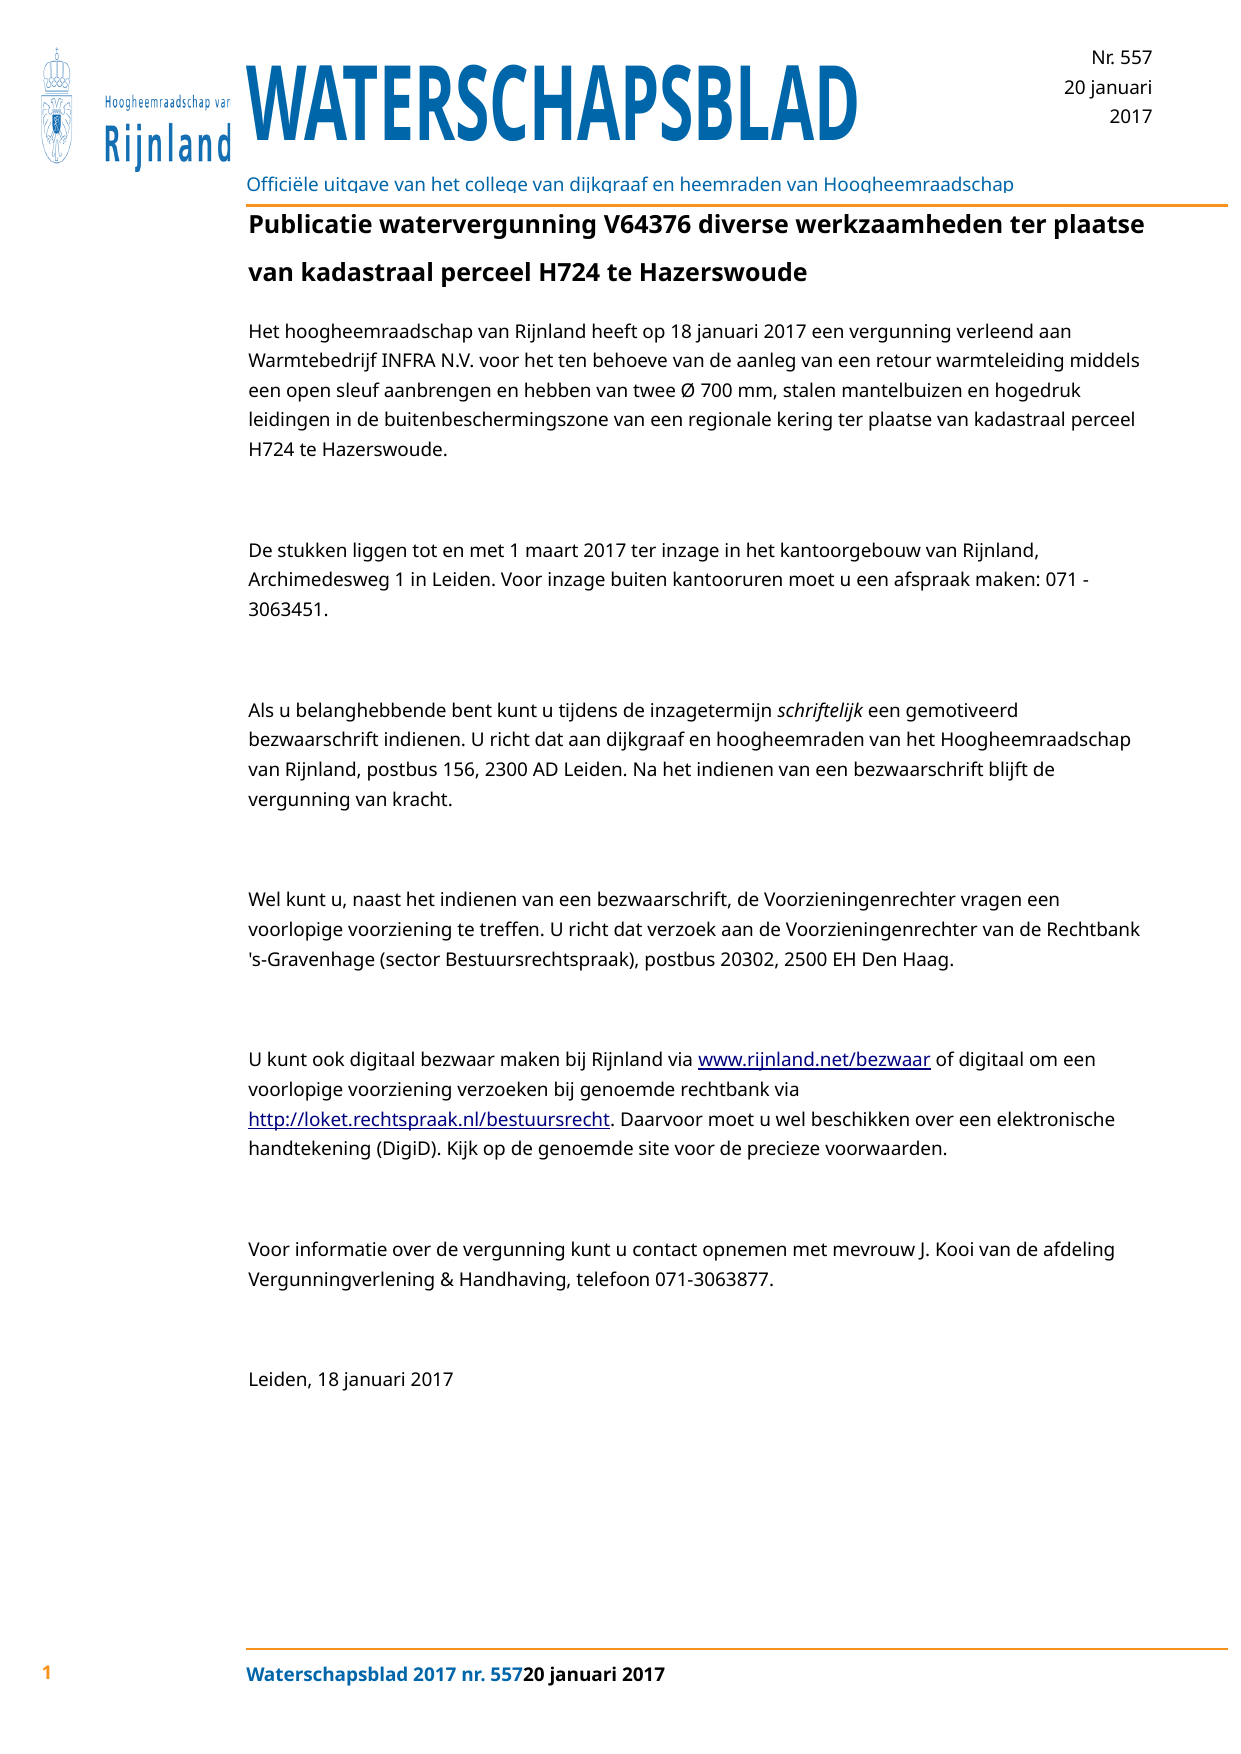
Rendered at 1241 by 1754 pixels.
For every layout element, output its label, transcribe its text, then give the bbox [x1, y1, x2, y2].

text U kunt ook digitaal bezwaar maken bij Rijnland via www.rijnland.net/bezwaar of digitaal om een voorlopige voorziening verzoeken bij genoemde rechtbank via http://loket.rechtspraak.nl/bestuursrecht. Daarvoor moet u wel beschikken over een elektronische handtekening (DigiD). Kijk op de genoemde site voor de precieze voorwaarden. [248, 1047, 1152, 1161]
text Voor informatie over de vergunning kunt u contact opnemen met mevrouw J. Kooi van de afdeling Vergunningverlening & Handhaving, telefoon 071-3063877. [248, 1236, 1152, 1292]
text Als u belanghebbende bent kunt u tijdens de inzagetermijn schriftelijk een gemotiveerd bezwaarschrift indienen. U richt dat aan dijkgraaf en hoogheemraden van het Hoogheemraadschap van Rijnland, postbus 156, 2300 AD Leiden. Na het indienen van een bezwaarschrift blijft de vergunning van kracht. [248, 697, 1152, 812]
picture [41, 47, 231, 172]
text Publicatie watervergunning V64376 diverse werkzaamheden ter plaatse van kadastraal perceel H724 te Hazerswoude [248, 207, 1152, 288]
text De stukken liggen tot en met 1 maart 2017 ter inzage in het kantoorgebouw van Rijnland, Archimedesweg 1 in Leiden. Voor inzage buiten kantooruren moet u een afspraak maken: 071 - 3063451. [248, 537, 1152, 622]
text Wel kunt u, naast het indienen van een bezwaarschrift, de Voorzieningenrechter vragen een voorlopige voorziening te treffen. U richt dat verzoek aan de Voorzieningenrechter van de Rechtbank 's-Gravenhage (sector Bestuursrechtspraak), postbus 20302, 2500 EH Den Haag. [248, 887, 1152, 972]
text Leiden, 18 januari 2017 [248, 1367, 1152, 1392]
text Het hoogheemraadschap van Rijnland heeft op 18 januari 2017 een vergunning verleend aan Warmtebedrijf INFRA N.V. voor het ten behoeve van de aanleg van een retour warmteleiding middels een open sleuf aanbrengen en hebben van twee Ø 700 mm, stalen mantelbuizen en hogedruk leidingen in de buitenbeschermingszone van een regionale kering ter plaatse van kadastraal perceel H724 te Hazerswoude. [248, 318, 1152, 462]
